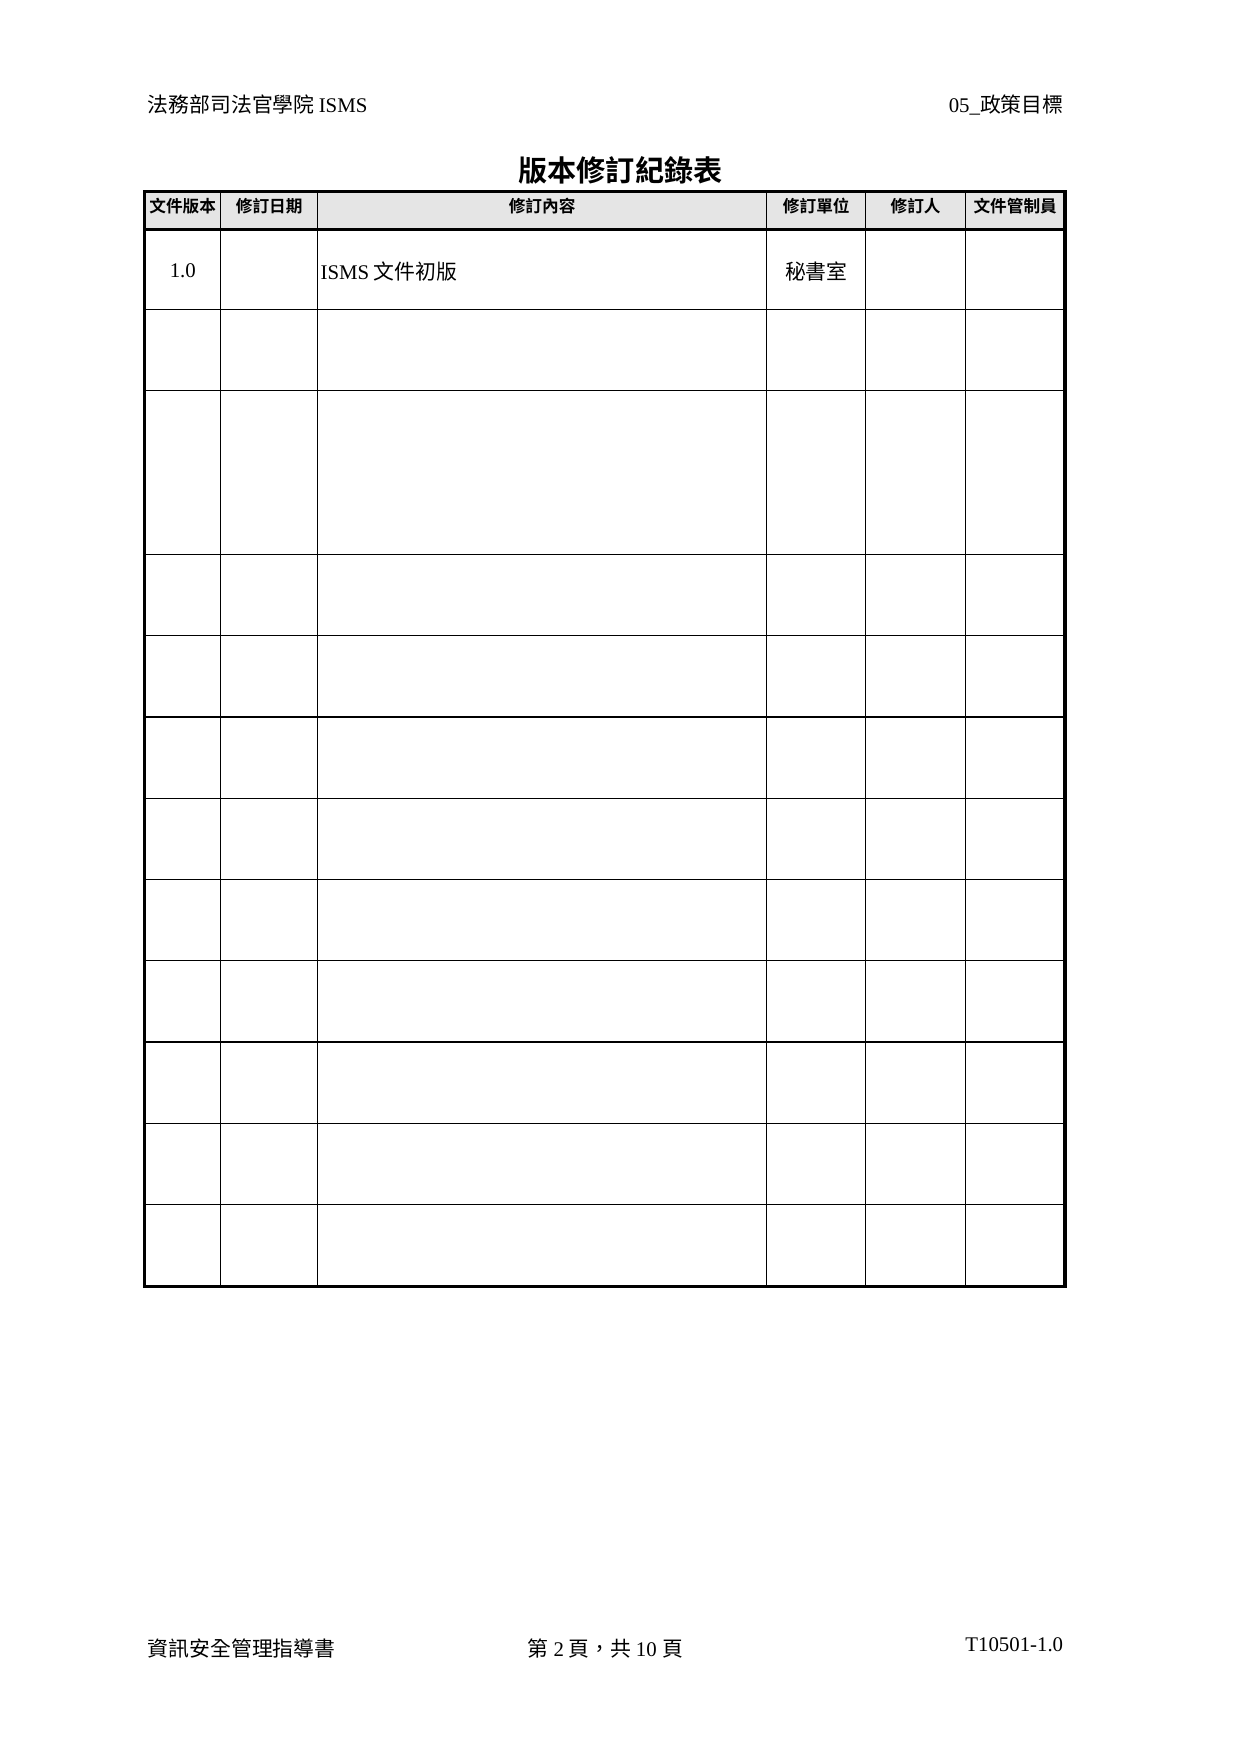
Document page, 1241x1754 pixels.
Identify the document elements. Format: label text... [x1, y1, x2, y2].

table_cell [866, 555, 965, 635]
table_cell [318, 799, 766, 879]
table_cell [318, 555, 766, 635]
table_cell [966, 799, 1063, 879]
table_cell [221, 799, 317, 879]
table_header 文件管制員 [966, 193, 1063, 228]
table_cell [318, 1043, 766, 1123]
table_cell [318, 310, 766, 390]
table_cell [767, 636, 865, 716]
table_cell [767, 1124, 865, 1204]
table_cell [146, 1124, 220, 1204]
table_cell [767, 310, 865, 390]
table_cell [866, 310, 965, 390]
table_cell [767, 961, 865, 1041]
table_cell [966, 555, 1063, 635]
table_cell 1.0 [146, 231, 220, 309]
table_cell [966, 1205, 1063, 1285]
table_cell [146, 1205, 220, 1285]
table_cell ISMS文件初版 [318, 231, 766, 309]
table_cell [146, 310, 220, 390]
table_header 修訂內容 [318, 193, 766, 228]
table_cell [966, 718, 1063, 798]
table_cell [767, 1043, 865, 1123]
table_cell [221, 961, 317, 1041]
table_cell [221, 1043, 317, 1123]
table_cell [966, 1043, 1063, 1123]
table_cell [866, 718, 965, 798]
table_cell [318, 718, 766, 798]
table_cell [866, 1043, 965, 1123]
table_cell [966, 231, 1063, 309]
table_cell [966, 310, 1063, 390]
table_cell 秘書室 [767, 231, 865, 309]
table_cell [318, 961, 766, 1041]
table_cell [866, 1124, 965, 1204]
table_cell [767, 799, 865, 879]
table_cell [221, 310, 317, 390]
table_header 文件版本 [146, 193, 220, 228]
table_cell [966, 391, 1063, 554]
table_cell [866, 1205, 965, 1285]
table_cell [767, 391, 865, 554]
table_cell [146, 880, 220, 960]
table_cell [146, 1043, 220, 1123]
table_cell [767, 1205, 865, 1285]
table_cell [146, 799, 220, 879]
table_cell [966, 961, 1063, 1041]
table_cell [866, 231, 965, 309]
table_header 修訂單位 [767, 193, 865, 228]
table_cell [146, 555, 220, 635]
table_cell [318, 1124, 766, 1204]
table_cell [221, 391, 317, 554]
table_cell [318, 1205, 766, 1285]
table_cell [767, 718, 865, 798]
table_cell [318, 636, 766, 716]
table_cell [221, 880, 317, 960]
table_cell [966, 1124, 1063, 1204]
table_header 修訂日期 [221, 193, 317, 228]
table_cell [966, 636, 1063, 716]
table_cell [966, 880, 1063, 960]
table_cell [146, 391, 220, 554]
table_cell [221, 1205, 317, 1285]
table_cell [866, 636, 965, 716]
text 版本修訂紀錄表 [148, 148, 1092, 190]
table_cell [146, 718, 220, 798]
table_cell [767, 555, 865, 635]
table_cell [146, 961, 220, 1041]
table_cell [318, 391, 766, 554]
table_header 修訂人 [866, 193, 965, 228]
table_cell [866, 880, 965, 960]
table_cell [866, 799, 965, 879]
table_cell [318, 880, 766, 960]
table_cell [221, 555, 317, 635]
table_cell [221, 636, 317, 716]
table_cell [866, 961, 965, 1041]
table_cell [221, 1124, 317, 1204]
table_cell [221, 231, 317, 309]
table_cell [221, 718, 317, 798]
table_cell [767, 880, 865, 960]
table_cell [866, 391, 965, 554]
table_cell [146, 636, 220, 716]
